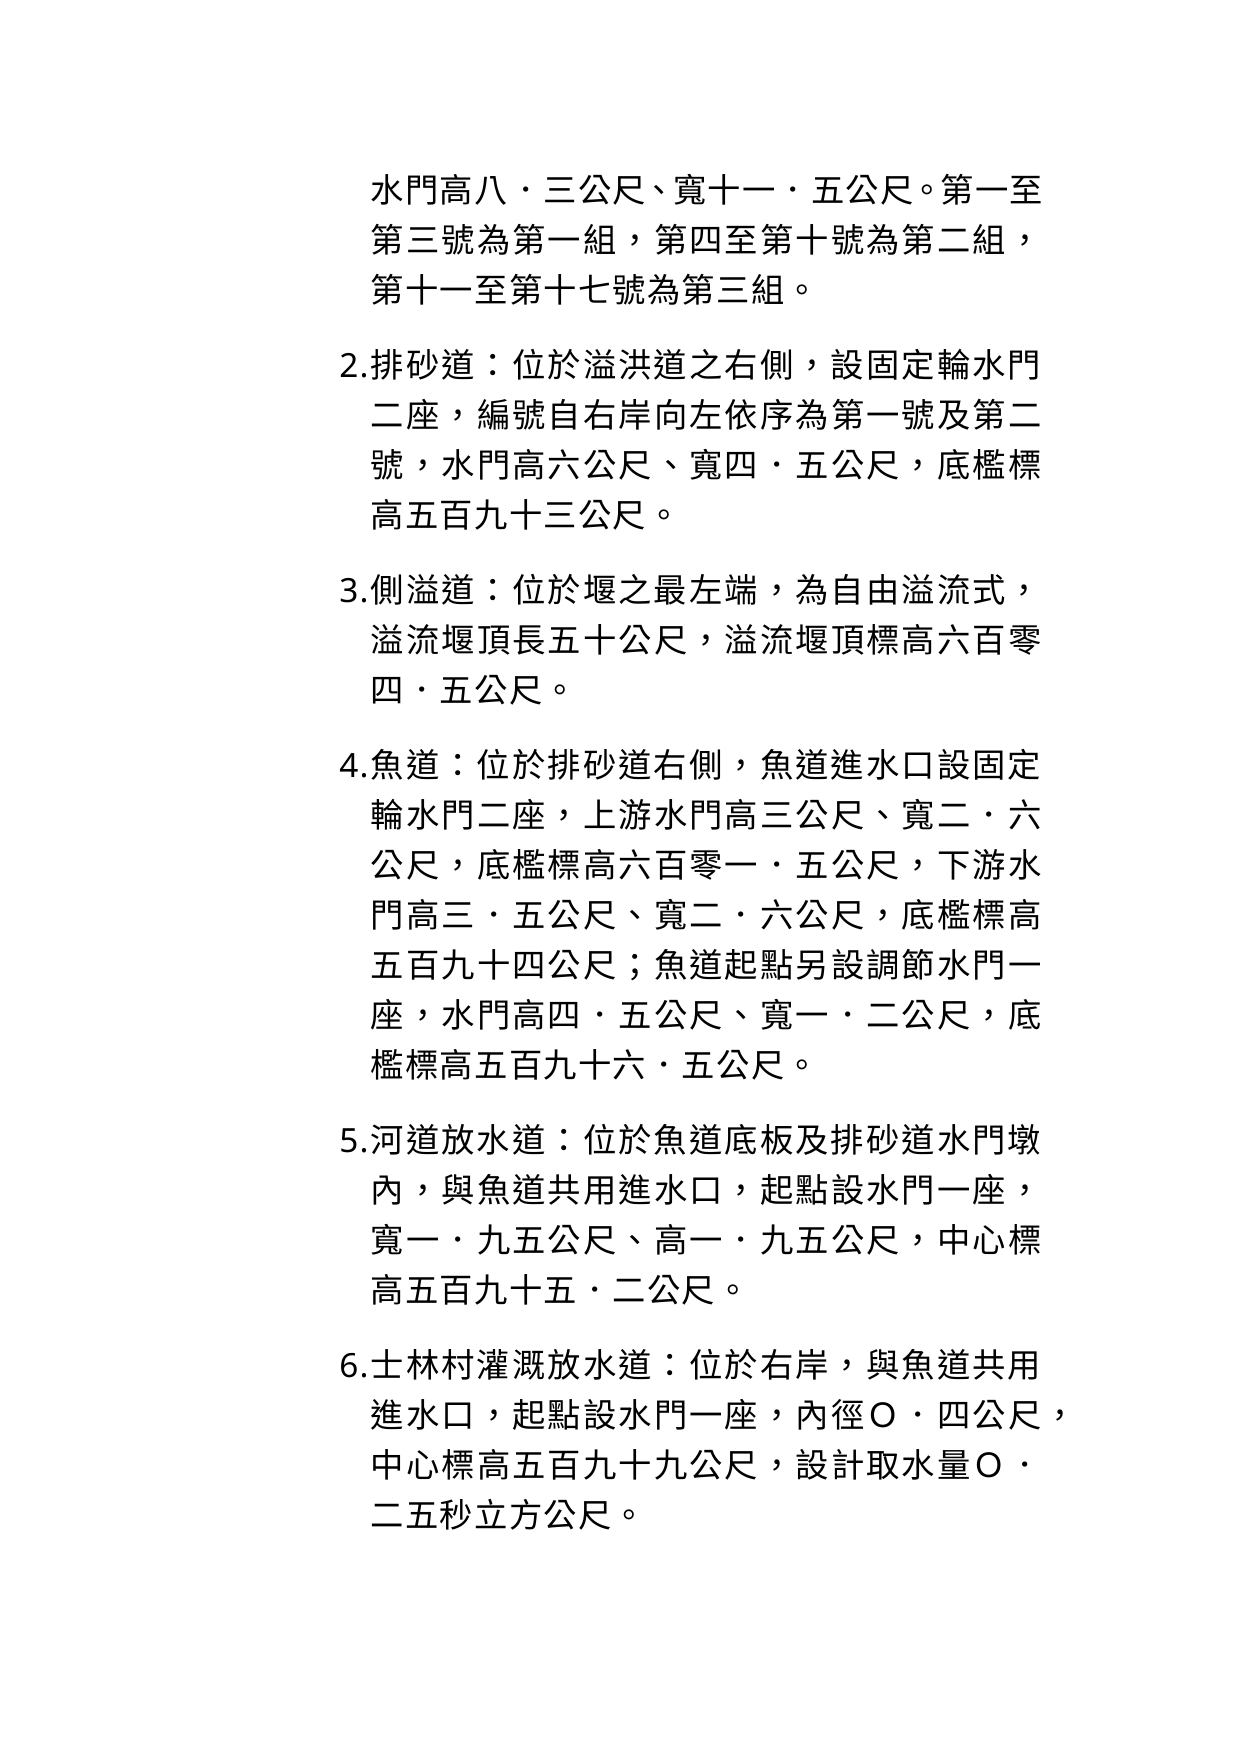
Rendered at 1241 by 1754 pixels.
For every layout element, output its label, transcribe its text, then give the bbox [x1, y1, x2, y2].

text 1.溢洪道：水門控制溢流堰，全長二百二十七．五公尺；高槽段長一百八十九公尺，溢洪道堰頂標高五百九十六．五公尺；低槽段長三十八．五公尺，溢洪道堰頂標高五百九十六公尺。共設固定輪水門十七座，編號自右岸向左依序為第一號至第十七號。第一號至第三號位於低槽段，水門高八．八公尺、寬十一．五公尺；第四號至第十七號位於高槽段，水門高八．三公尺、寬十一．五公尺。第一至第三號為第一組，第四至第十號為第二組，第十一至第十七號為第三組。 [339, 163, 1043, 313]
text 5.河道放水道：位於魚道底板及排砂道水門墩內，與魚道共用進水口，起點設水門一座，寬一．九五公尺、高一．九五公尺，中心標高五百九十五．二公尺。 [339, 1113, 1043, 1313]
text 6.士林村灌溉放水道：位於右岸，與魚道共用進水口，起點設水門一座，內徑Ｏ．四公尺，中心標高五百九十九公尺，設計取水量Ｏ．二五秒立方公尺。 [339, 1338, 1043, 1538]
text 3.側溢道：位於堰之最左端，為自由溢流式，溢流堰頂長五十公尺，溢流堰頂標高六百零四．五公尺。 [339, 563, 1043, 713]
text 4.魚道：位於排砂道右側，魚道進水口設固定輪水門二座，上游水門高三公尺、寬二．六公尺，底檻標高六百零一．五公尺，下游水門高三．五公尺、寬二．六公尺，底檻標高五百九十四公尺；魚道起點另設調節水門一座，水門高四．五公尺、寬一．二公尺，底檻標高五百九十六．五公尺。 [339, 738, 1043, 1088]
text 2.排砂道：位於溢洪道之右側，設固定輪水門二座，編號自右岸向左依序為第一號及第二號，水門高六公尺、寬四．五公尺，底檻標高五百九十三公尺。 [339, 338, 1043, 538]
